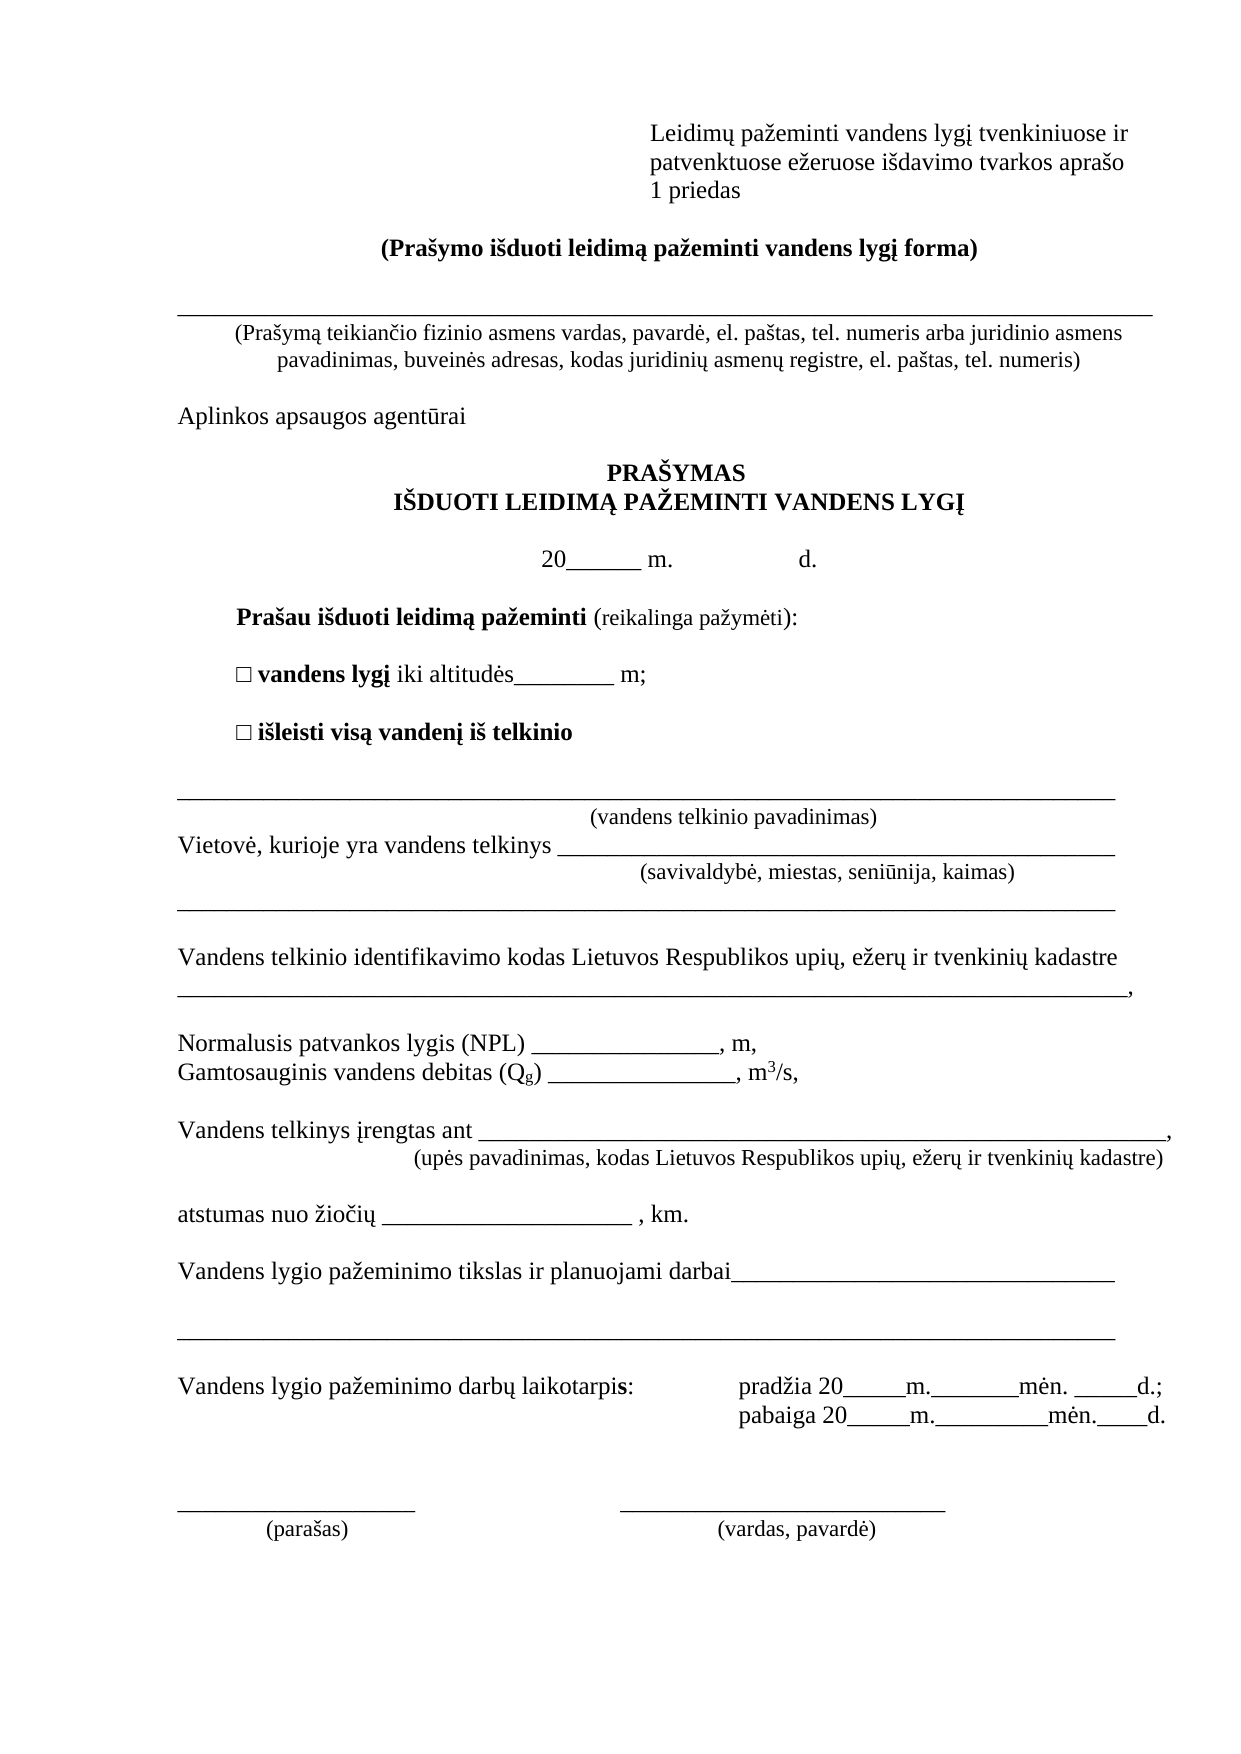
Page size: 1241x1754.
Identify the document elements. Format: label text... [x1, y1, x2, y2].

text (upės pavadinimas, kodas Lietuvos Respublikos upių, ežerų ir tvenkinių kadastre) [177, 1143, 1181, 1170]
text Vandens lygio pažeminimo tikslas ir planuojami darbai [177, 1256, 1181, 1285]
text (parašas) (vardas, pavardė) [177, 1515, 1181, 1541]
text □ išleisti visą vandenį iš telkinio [177, 717, 1181, 746]
text Vandens telkinio identifikavimo kodas Lietuvos Respublikos upių, ežerų ir tvenkinių kadastre ____________________________________________________________________________, [177, 942, 1181, 1000]
text pabaiga 20_____m._________mėn.____d. [177, 1400, 1181, 1429]
text (vandens telkinio pavadinimas) [177, 803, 1181, 830]
text PRAŠYMAS IŠDUOTI LEIDIMĄ PAŽEMINTI VANDENS LYGĮ [177, 458, 1181, 516]
text (Prašymą teikiančio fizinio asmens vardas, pavardė, el. paštas, tel. numeris arba juridinio asmens pavadinimas, buveinės adresas, kodas juridinių asmenų registre, el. paštas, tel. numeris) [177, 319, 1181, 372]
text Vietovė, kurioje yra vandens telkinys [177, 830, 1181, 858]
text ___________________ __________________________ [177, 1486, 1181, 1515]
text Vandens telkinys įrengtas ant _______________________________________________________, [177, 1115, 1181, 1143]
text ______________________________________________________________________________ [177, 291, 1181, 319]
text □ vandens lygį iki altitudės________ m; [177, 659, 1181, 688]
text Aplinkos apsaugos agentūrai [177, 401, 1181, 429]
text 1 priedas [649, 176, 1181, 204]
text (Prašymo išduoti leidimą pažeminti vandens lygį forma) [177, 233, 1181, 262]
text Leidimų pažeminti vandens lygį tvenkiniuose ir patvenktuose ežeruose išdavimo tvarkos aprašo [649, 118, 1181, 176]
text Prašau išduoti leidimą pažeminti (reikalinga pažymėti): [177, 602, 1181, 631]
text (savivaldybė, miestas, seniūnija, kaimas) [177, 858, 1181, 885]
text Vandens lygio pažeminimo darbų laikotarpis: pradžia 20_____m._______mėn. _____d.; [177, 1371, 1181, 1400]
text 20______ m. d. [177, 544, 1181, 573]
text Gamtosauginis vandens debitas (Qg) _______________, m3/s, [177, 1057, 1181, 1086]
text Normalusis patvankos lygis (NPL) _______________, m, [177, 1028, 1181, 1057]
text atstumas nuo žiočių ____________________ , km. [177, 1199, 1181, 1227]
